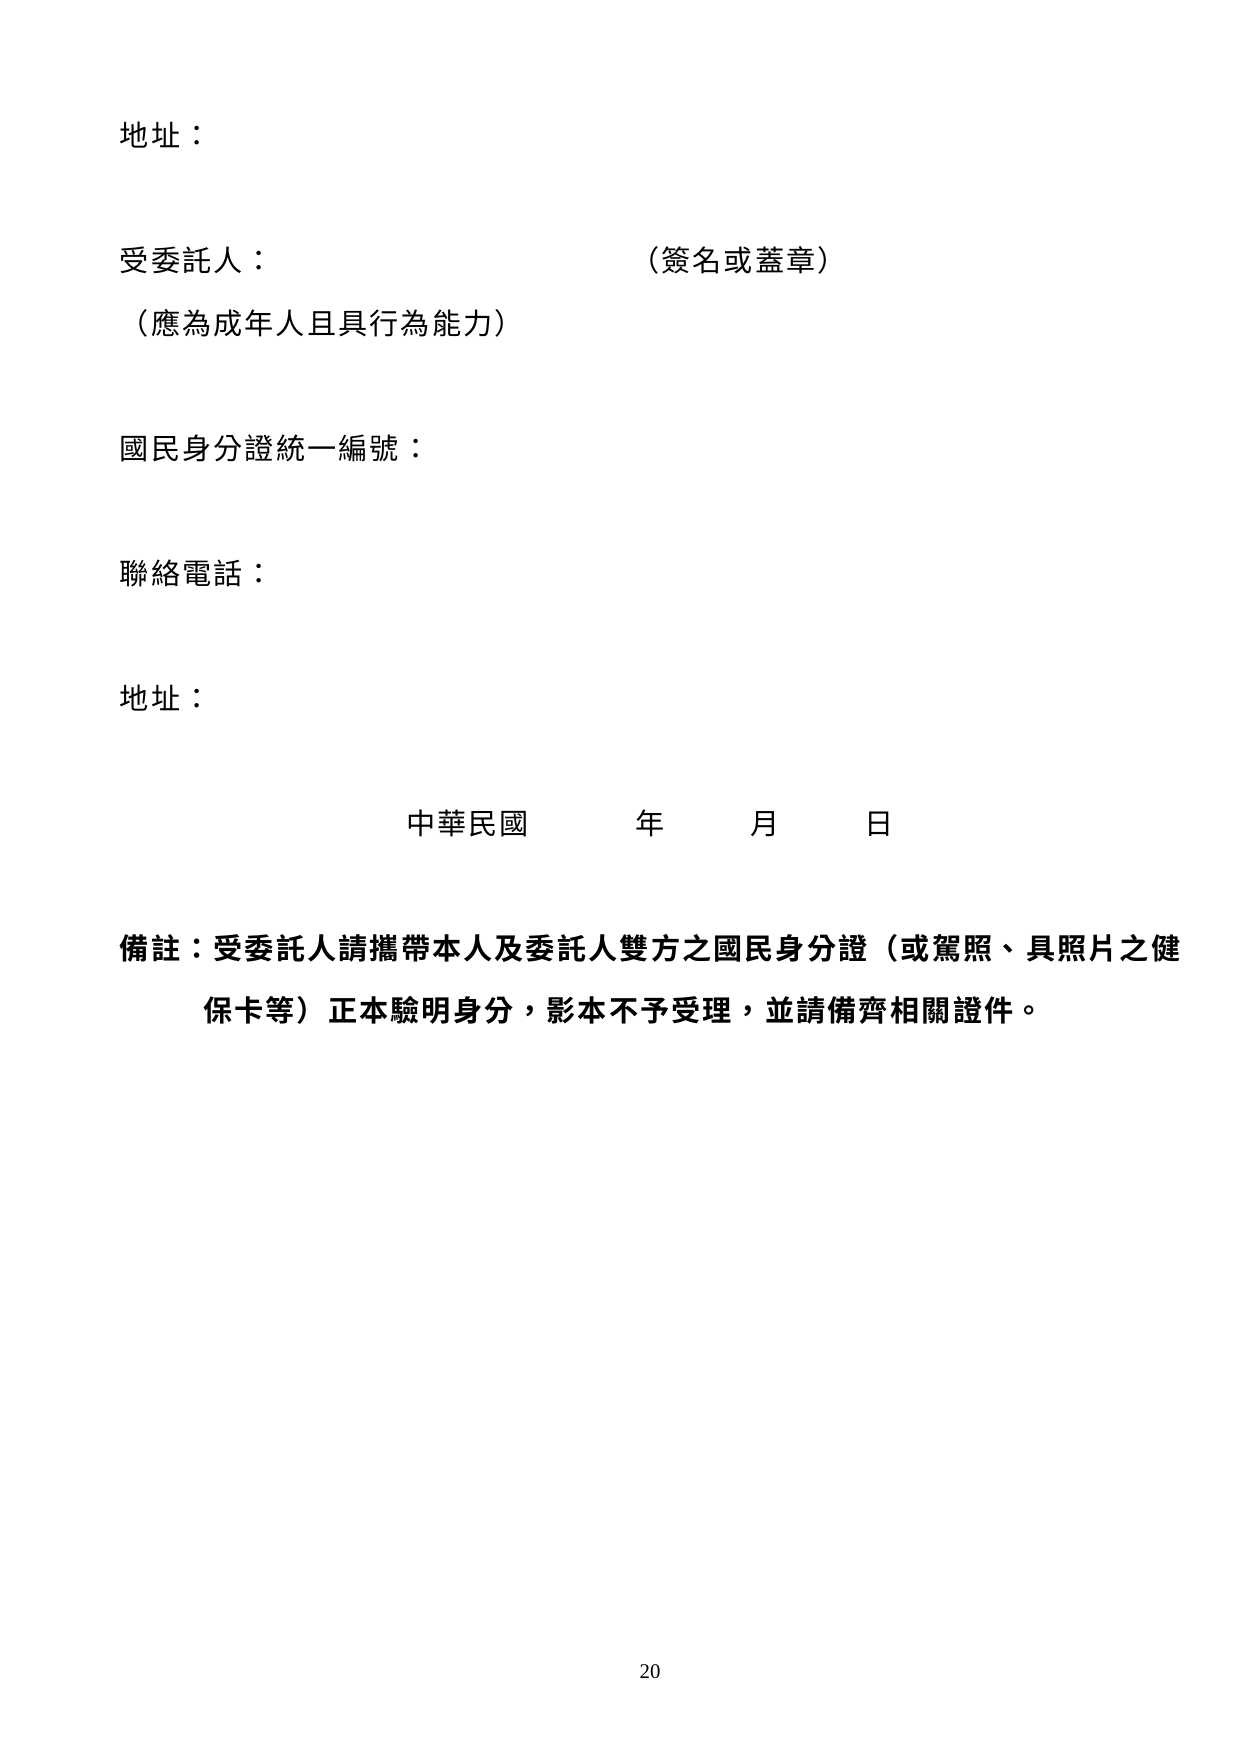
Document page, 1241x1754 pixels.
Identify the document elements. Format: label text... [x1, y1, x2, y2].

text 聯絡電話： [118, 530, 1181, 592]
text 受委託人： （簽名或蓋章） [118, 217, 1181, 280]
text 中華民國 年 月 日 [118, 780, 1181, 842]
text 地址： [118, 655, 1181, 717]
text 備註：受委託人請攜帶本人及委託人雙方之國民身分證（或駕照、具照片之健保卡等）正本驗明身分，影本不予受理，並請備齊相關證件。 [118, 905, 1181, 1030]
text 地址： [118, 92, 1181, 155]
text （應為成年人且具行為能力） [118, 280, 1181, 342]
text 國民身分證統一編號： [118, 405, 1181, 467]
